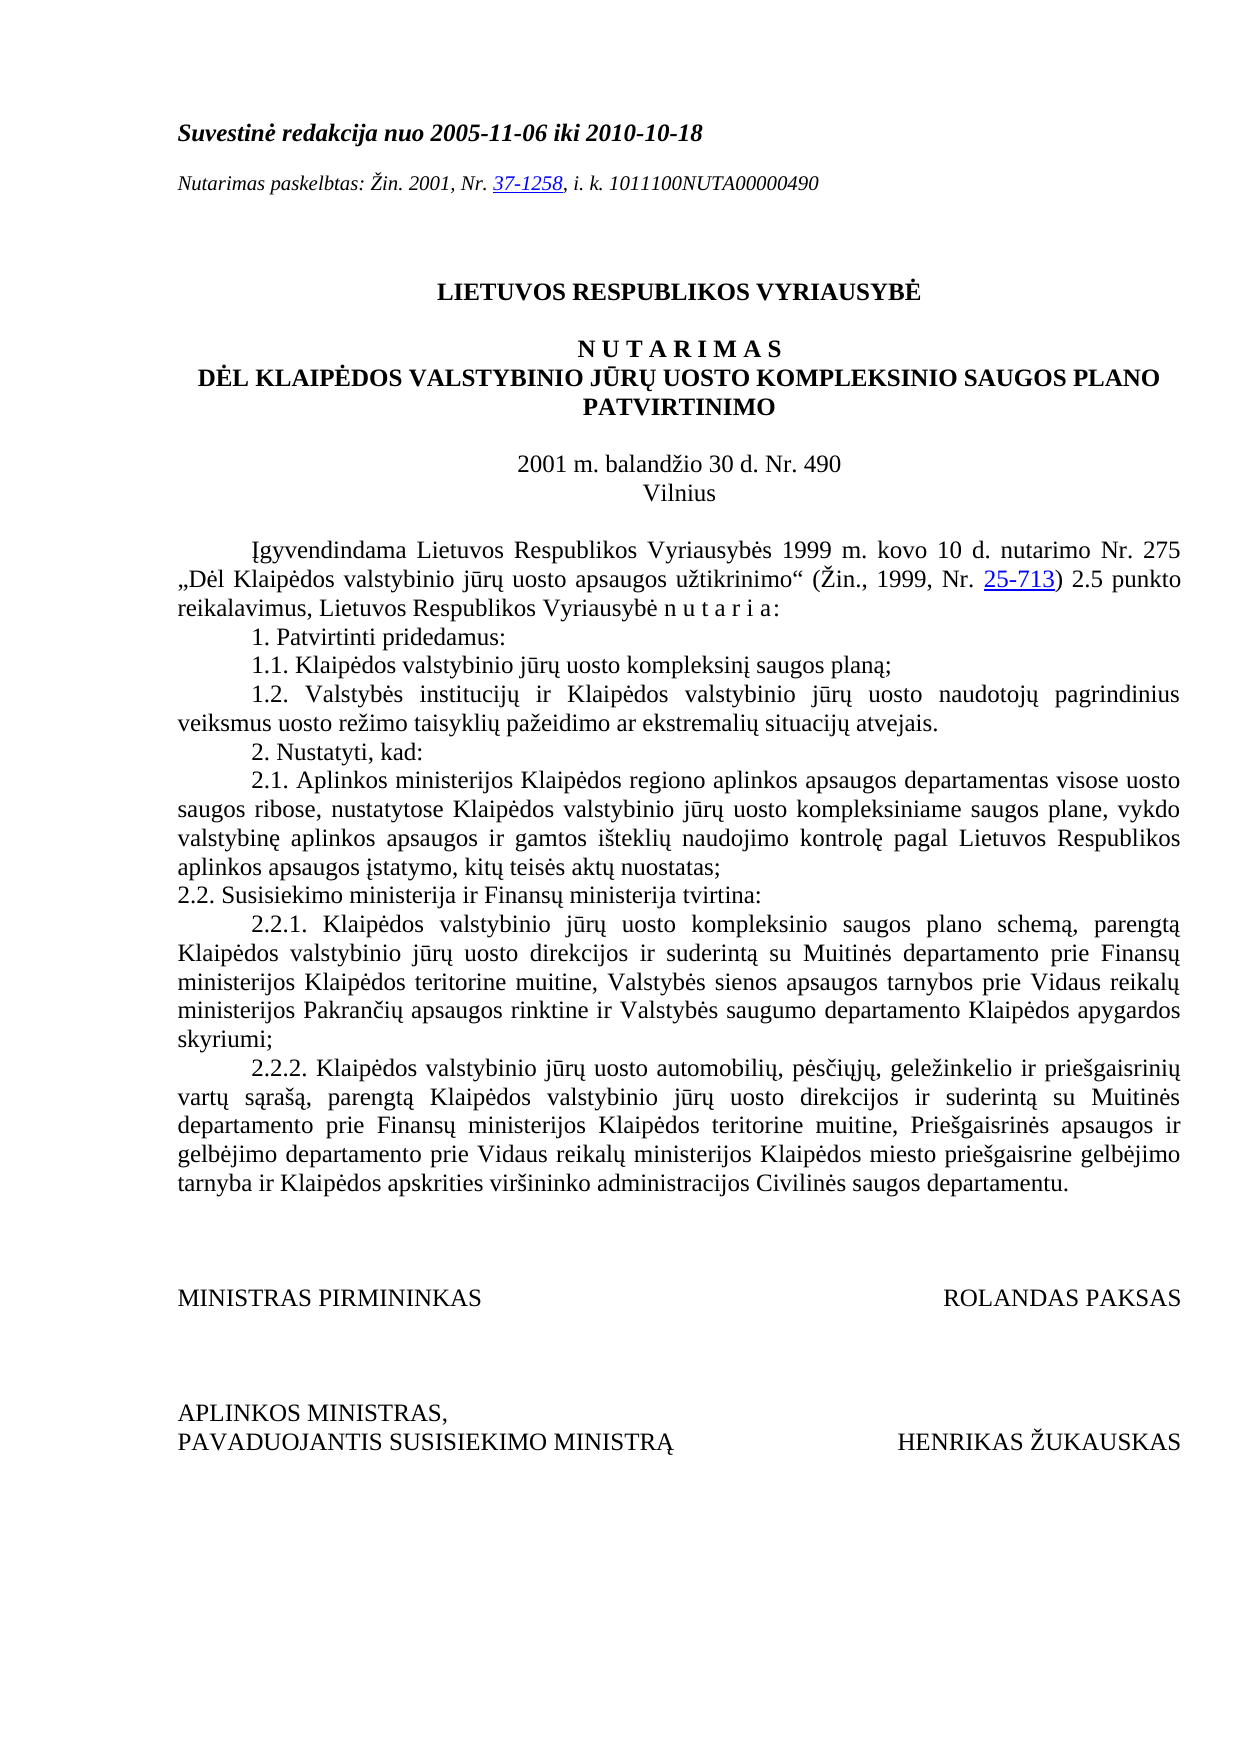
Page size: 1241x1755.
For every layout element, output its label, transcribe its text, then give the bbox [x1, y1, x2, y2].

text Ministras Pirmininkas Rolandas Paksas [177, 1283, 1181, 1312]
text 1.1. Klaipėdos valstybinio jūrų uosto kompleksinį saugos planą; [177, 650, 1181, 679]
text 2001 m. balandžio 30 d. Nr. 490 [177, 449, 1181, 478]
text 2. Nustatyti, kad: [177, 737, 1181, 765]
text Nutarimas paskelbtas: Žin. 2001, Nr. 37-1258, i. k. 1011100NUTA00000490 [177, 171, 1181, 195]
text APLINKOS MINISTRAS, [177, 1398, 1181, 1427]
text 2.2.2. Klaipėdos valstybinio jūrų uosto automobilių, pėsčiųjų, geležinkelio ir priešgaisrinių vartų sąrašą, parengtą Klaipėdos valstybinio jūrų uosto direkcijos ir suderintą su Muitinės departamento prie Finansų ministerijos Klaipėdos teritorine muitine, Priešgaisrinės apsaugos ir gelbėjimo departamento prie Vidaus reikalų ministerijos Klaipėdos miesto priešgaisrine gelbėjimo tarnyba ir Klaipėdos apskrities viršininko administracijos Civilinės saugos departamentu. [177, 1053, 1181, 1197]
text 1.2. Valstybės institucijų ir Klaipėdos valstybinio jūrų uosto naudotojų pagrindinius veiksmus uosto režimo taisyklių pažeidimo ar ekstremalių situacijų atvejais. [177, 679, 1181, 737]
text 1. Patvirtinti pridedamus: [177, 622, 1181, 650]
text N U T A R I M A S [177, 334, 1181, 363]
text 2.1. Aplinkos ministerijos Klaipėdos regiono aplinkos apsaugos departamentas visose uosto saugos ribose, nustatytose Klaipėdos valstybinio jūrų uosto kompleksiniame saugos plane, vykdo valstybinę aplinkos apsaugos ir gamtos išteklių naudojimo kontrolę pagal Lietuvos Respublikos aplinkos apsaugos įstatymo, kitų teisės aktų nuostatas; [177, 765, 1181, 880]
text 2.2.1. Klaipėdos valstybinio jūrų uosto kompleksinio saugos plano schemą, parengtą Klaipėdos valstybinio jūrų uosto direkcijos ir suderintą su Muitinės departamento prie Finansų ministerijos Klaipėdos teritorine muitine, Valstybės sienos apsaugos tarnybos prie Vidaus reikalų ministerijos Pakrančių apsaugos rinktine ir Valstybės saugumo departamento Klaipėdos apygardos skyriumi; [177, 909, 1181, 1053]
text 2.2. Susisiekimo ministerija ir Finansų ministerija tvirtina: [177, 880, 1181, 909]
text Vilnius [177, 478, 1181, 507]
text DĖL KLAIPĖDOS VALSTYBINIO JŪRŲ UOSTO KOMPLEKSINIO SAUGOS PLANO PATVIRTINIMO [177, 363, 1181, 420]
text Suvestinė redakcija nuo 2005-11-06 iki 2010-10-18 [177, 118, 1181, 147]
text LIETUVOS RESPUBLIKOS VYRIAUSYBĖ [177, 277, 1181, 305]
text pavaduojantis susisiekimo ministrą Henrikas Žukauskas [177, 1427, 1181, 1455]
text Įgyvendindama Lietuvos Respublikos Vyriausybės 1999 m. kovo 10 d. nutarimo Nr. 275 „Dėl Klaipėdos valstybinio jūrų uosto apsaugos užtikrinimo“ (Žin., 1999, Nr. 25-713) 2.5 punkto reikalavimus, Lietuvos Respublikos Vyriausybė nutaria: [177, 535, 1181, 622]
